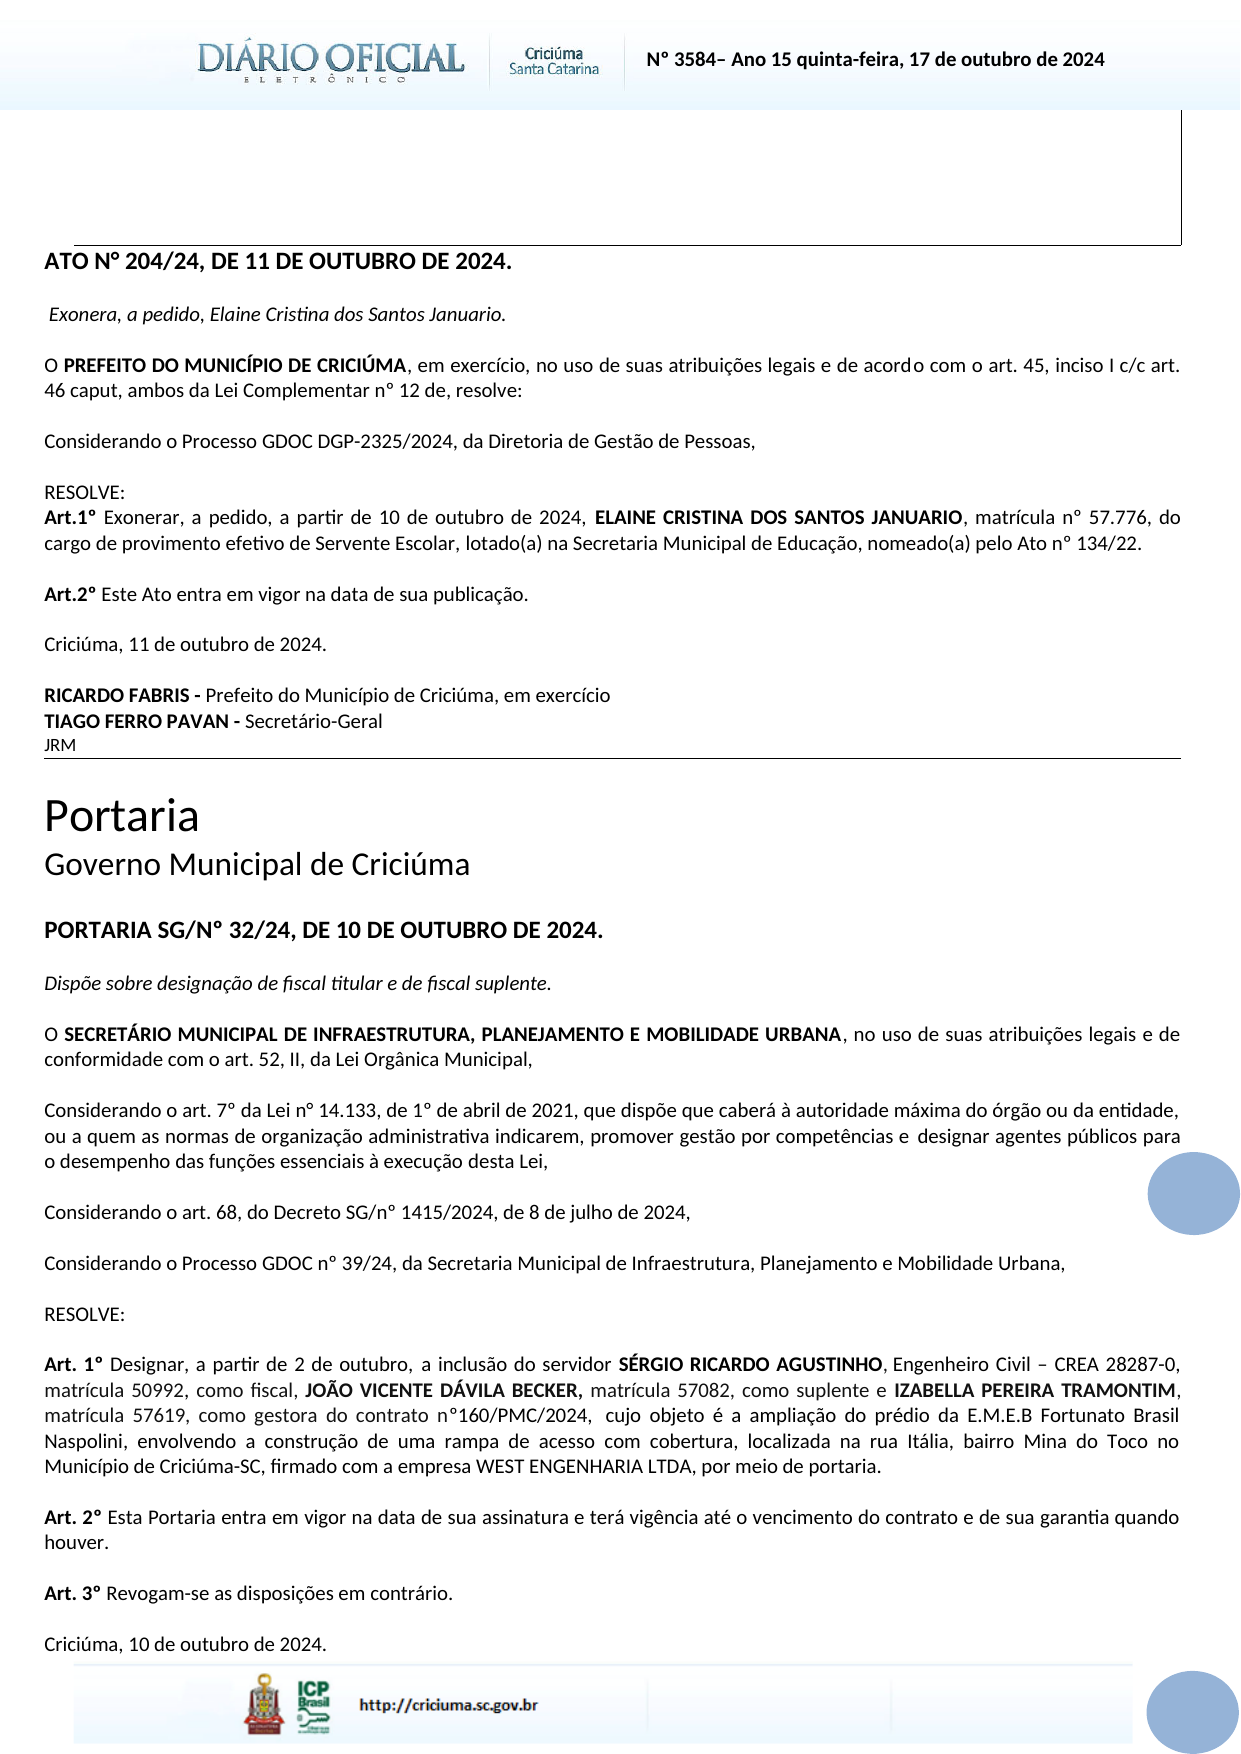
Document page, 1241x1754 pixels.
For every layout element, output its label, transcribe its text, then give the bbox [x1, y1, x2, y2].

text Exonera, a pedido, Elaine Cristina dos Santos Januario. [44, 301, 1181, 327]
text JRM [44, 733, 1181, 758]
list Art. 2º Esta Portaria entra em vigor na data de sua assinatura e terá vigência até o vencimento do contrato e de sua garantia quando houver. [44, 1504, 1181, 1555]
text ATO N° 204/24, DE 11 DE OUTUBRO DE 2024. [44, 245, 1181, 276]
text Considerando o Processo GDOC nº 39/24, da Secretaria Municipal de Infraestrutura, Planejamento e Mobilidade Urbana, [44, 1250, 1181, 1275]
text Dispõe sobre designação de fiscal titular e de fiscal suplente. [44, 970, 1181, 996]
text Criciúma, 11 de outubro de 2024. [44, 632, 1181, 657]
text Art. 3º Revogam-se as disposições em contrário. [44, 1580, 1181, 1606]
text PORTARIA SG/Nº 32/24, DE 10 DE OUTUBRO DE 2024. [44, 914, 1181, 945]
text RICARDO FABRIS - Prefeito do Município de Criciúma, em exercício [44, 682, 1181, 708]
text Criciúma, 10 de outubro de 2024. [44, 1631, 1181, 1657]
text Art.2º Este Ato entra em vigor na data de sua publicação. [44, 581, 1181, 606]
text Governo Municipal de Criciúma [44, 843, 1181, 884]
text Considerando o art. 68, do Decreto SG/nº 1415/2024, de 8 de julho de 2024, [44, 1199, 1161, 1224]
list Art. 1º Designar, a partir de 2 de outubro, a inclusão do servidor SÉRGIO RICARDO AGUSTINHO, Engenheiro Civil – CREA 28287-0, matrícula 50992, como fiscal, JOÃO VICENTE DÁVILA BECKER, matrícula 57082, como suplente e IZABELLA PEREIRA TRAMONTIM, matrícula 57619, como gestora do contrato nº160/PMC/2024, cujo objeto é a ampliação do prédio da E.M.E.B Fortunato Brasil Naspolini, envolvendo a construção de uma rampa de acesso com cobertura, localizada na rua Itália, bairro Mina do Toco no Município de Criciúma-SC, firmado com a empresa WEST ENGENHARIA LTDA, por meio de portaria. [44, 1352, 1181, 1479]
text Portaria [44, 785, 1181, 843]
text O PREFEITO DO MUNICÍPIO DE CRICIÚMA, em exercício, no uso de suas atribuições legais e de acordo com o art. 45, inciso I c/c art. 46 caput, ambos da Lei Complementar nº 12 de, resolve: [44, 352, 1181, 403]
text Art.1º Exonerar, a pedido, a partir de 10 de outubro de 2024, ELAINE CRISTINA DOS SANTOS JANUARIO, matrícula nº 57.776, do cargo de provimento efetivo de Servente Escolar, lotado(a) na Secretaria Municipal de Educação, nomeado(a) pelo Ato nº 134/22. [44, 504, 1181, 555]
text RESOLVE: [44, 1301, 1181, 1326]
text O SECRETÁRIO MUNICIPAL DE INFRAESTRUTURA, PLANEJAMENTO E MOBILIDADE URBANA, no uso de suas atribuições legais e de conformidade com o art. 52, II, da Lei Orgânica Municipal, [44, 1021, 1181, 1072]
text Considerando o Processo GDOC DGP-2325/2024, da Diretoria de Gestão de Pessoas, [44, 428, 1181, 454]
text RESOLVE: [44, 479, 1181, 504]
text TIAGO FERRO PAVAN - Secretário-Geral [44, 708, 1181, 733]
text Considerando o art. 7º da Lei n° 14.133, de 1º de abril de 2021, que dispõe que caberá à autoridade máxima do órgão ou da entidade, ou a quem as normas de organização administrativa indicarem, promover gestão por competências e designar agentes públicos para o desempenho das funções essenciais à execução desta Lei, [44, 1097, 1181, 1174]
